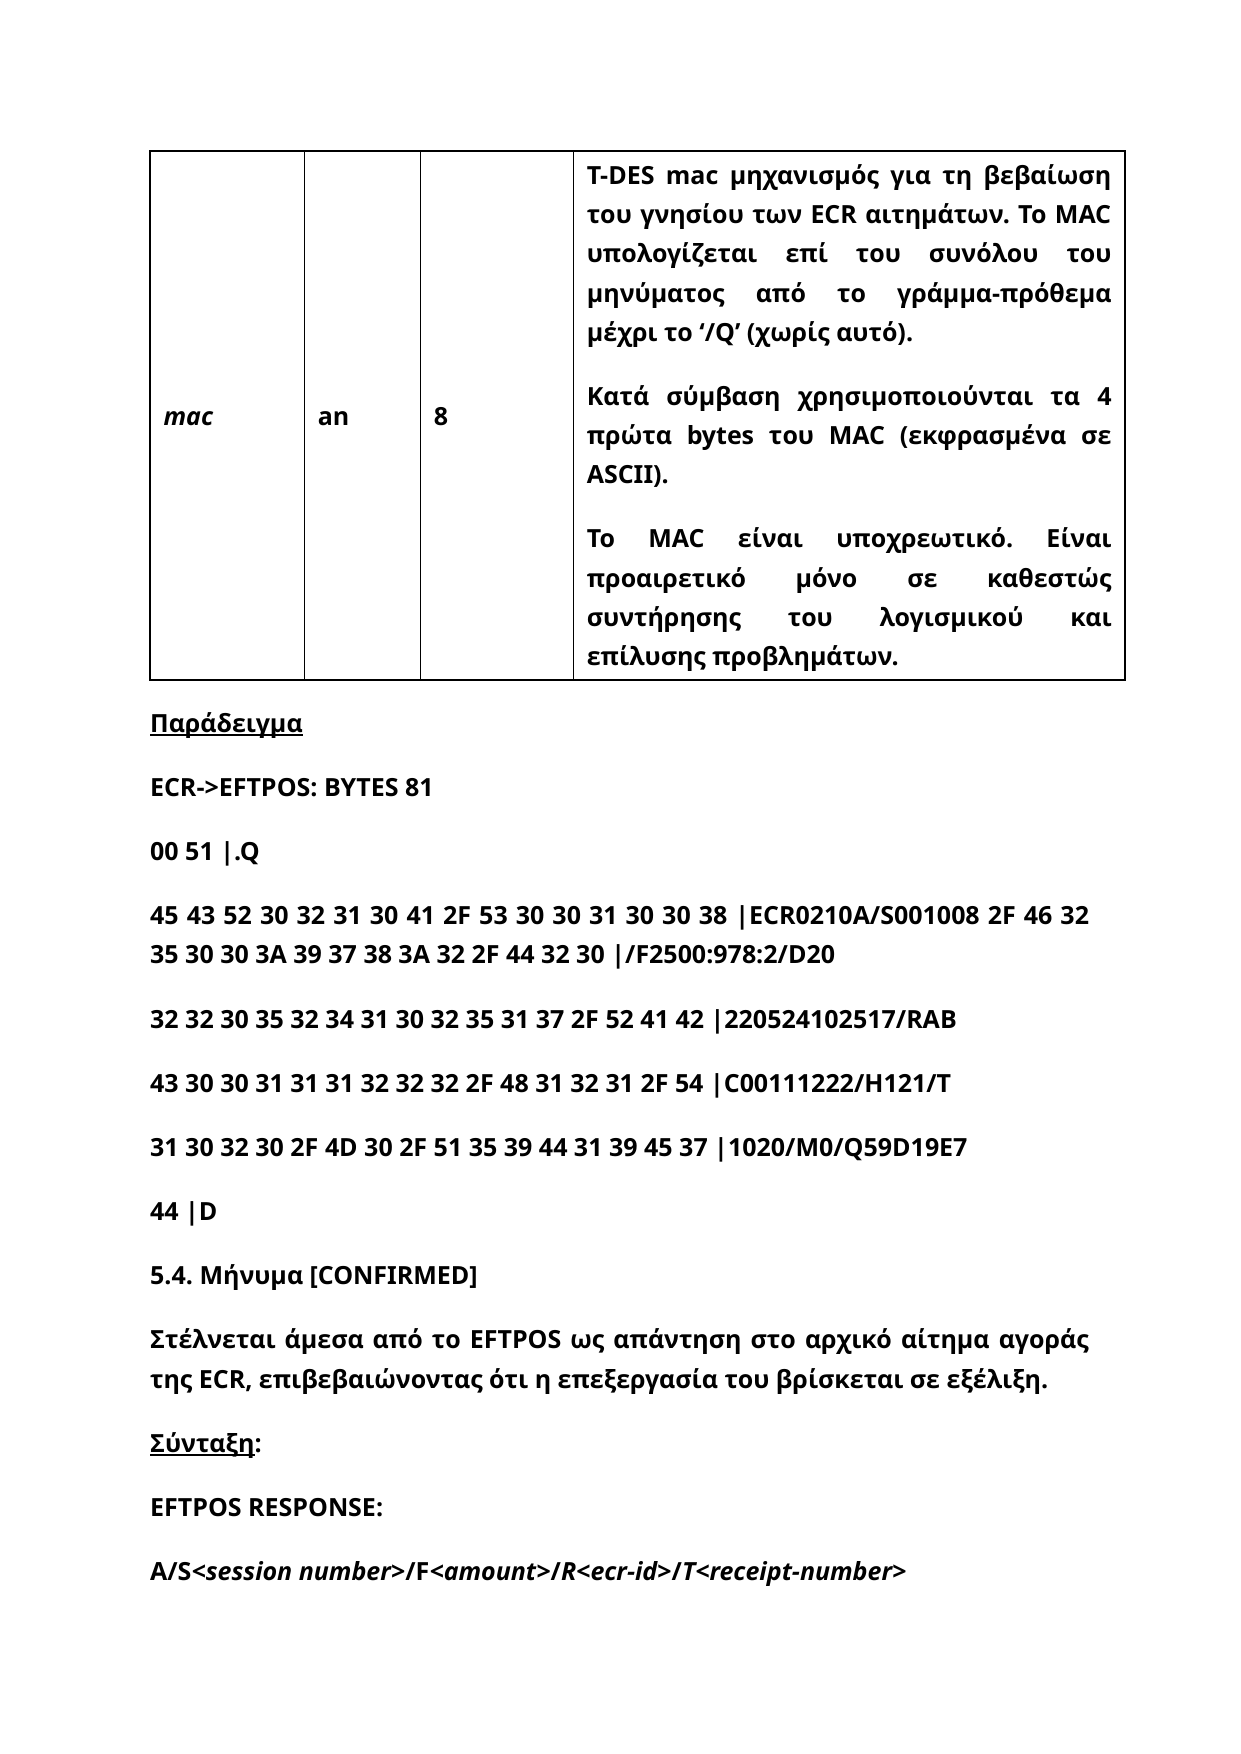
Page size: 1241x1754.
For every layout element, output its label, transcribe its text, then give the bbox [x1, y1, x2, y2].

text 45 43 52 30 32 31 30 41 2F 53 30 30 31 30 30 38 |ECR0210A/S001008 2F 46 32 35 30 30 3A 39 37 38 3A 32 2F 44 32 30 |/F2500:978:2/D20 [150, 898, 1090, 971]
text 5.4. Μήνυμα [CONFIRMED] [150, 1258, 1090, 1292]
table_cell mac [151, 152, 304, 679]
table_cell an [305, 152, 420, 679]
text 00 51 |.Q [150, 834, 1090, 868]
text 43 30 30 31 31 31 32 32 32 2F 48 31 32 31 2F 54 |C00111222/H121/T [150, 1066, 1090, 1099]
text 32 32 30 35 32 34 31 30 32 35 31 37 2F 52 41 42 |220524102517/RAB [150, 1001, 1090, 1035]
text EFTPOS RESPONSE: [150, 1490, 1090, 1524]
text ECR->EFTPOS: BYTES 81 [150, 770, 1090, 804]
text 31 30 32 30 2F 4D 30 2F 51 35 39 44 31 39 45 37 |1020/M0/Q59D19E7 [150, 1130, 1090, 1164]
table_cell T-DES mac μηχανισμός για τη βεβαίωση του γνησίου των ECR αιτημάτων. Το MAC υπολογίζεται επί του συνόλου του μηνύματος από το γράμμα-πρόθεμα μέχρι το ‘/Q’ (χωρίς αυτό). Κατά σύμβαση χρησιμοποιούνται τα 4 πρώτα bytes του MAC (εκφρασμένα σε ASCII). Το MAC είναι υποχρεωτικό. Είναι προαιρετικό μόνο σε καθεστώς συντήρησης του λογισμικού και επίλυσης προβλημάτων. [574, 152, 1124, 679]
text 44 |D [150, 1194, 1090, 1228]
text Σύνταξη: [150, 1426, 1090, 1459]
table_cell 8 [421, 152, 573, 679]
text Παράδειγμα [150, 706, 1090, 739]
text A/S<session number>/F<amount>/R<ecr-id>/T<receipt-number> [150, 1554, 1090, 1588]
text Στέλνεται άμεσα από το EFTPOS ως απάντηση στο αρχικό αίτημα αγοράς της ECR, επιβεβαιώνοντας ότι η επεξεργασία του βρίσκεται σε εξέλιξη. [150, 1322, 1090, 1395]
